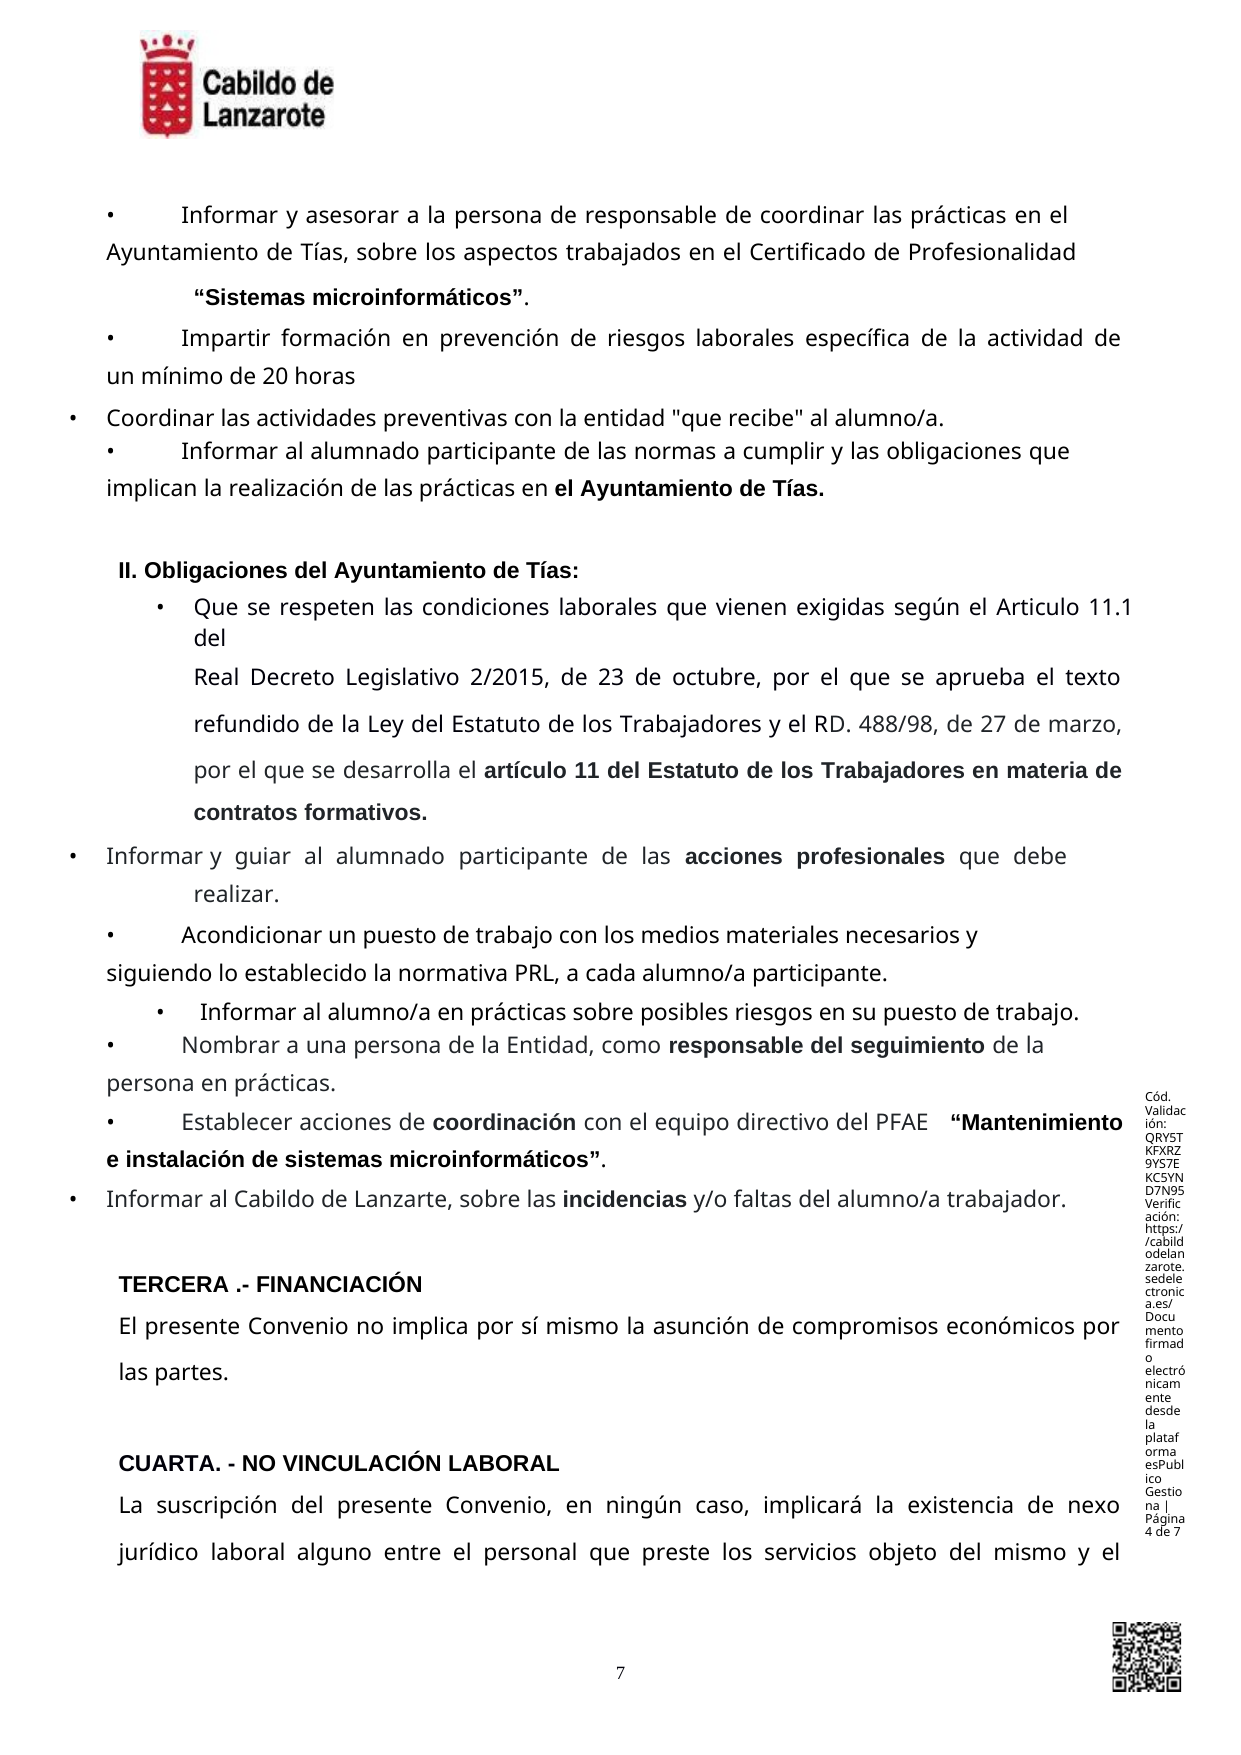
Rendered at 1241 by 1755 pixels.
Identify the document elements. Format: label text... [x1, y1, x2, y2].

list Impartir formación en prevención de riesgos laborales específica de la actividad de un mínimo de 20 horas [106, 322, 1122, 391]
list Verificación: https://cabildodelanzarote.sedelectronica.es/ [1145, 1198, 1186, 1311]
list Informar y asesorar a la persona de responsable de coordinar las prácticas en el Ayuntamiento de Tías, sobre los aspectos trabajados en el Certificado de Profesionalidad [106, 199, 1122, 268]
list Documento firmado electrónicamente desde la plataforma esPublico Gestiona | Página 4 de 7 [1145, 1311, 1186, 1539]
list [1143, 1089, 1186, 1612]
picture [1112, 1622, 1182, 1692]
list Cód. Validación: QRY5TKFXRZ9YS7EKC5YND7N95 [1145, 1091, 1186, 1198]
text La suscripción del presente Convenio, en ningún caso, implicará la existencia de nexo jurídico laboral alguno entre el personal que preste los servicios objeto del mismo y el [118, 1489, 1121, 1567]
list Que se respeten las condiciones laborales que vienen exigidas según el Articulo 11.1 del [156, 591, 1134, 653]
text Real Decreto Legislativo 2/2015, de 23 de octubre, por el que se aprueba el texto refundido de la Ley del Estatuto de los Trabajadores y el RD. 488/98, de 27 de marzo, por el que se desarrolla el artículo 11 del Estatuto de los Trabajadores en materia de contratos formativos. [193, 661, 1122, 825]
list Acondicionar un puesto de trabajo con los medios materiales necesarios y siguiendo lo establecido la normativa PRL, a cada alumno/a participante. [106, 919, 1077, 988]
picture [139, 30, 335, 139]
list Establecer acciones de coordinación con el equipo directivo del PFAE “Mantenimiento e instalación de sistemas microinformáticos”. [106, 1106, 1123, 1174]
list Informar al Cabildo de Lanzarte, sobre las incidencias y/o faltas del alumno/a trabajador. [69, 1183, 1134, 1214]
list Coordinar las actividades preventivas con la entidad "que recibe" al alumno/a. [69, 402, 1134, 433]
subtitle CUARTA. - NO VINCULACIÓN LABORAL [118, 1450, 1134, 1476]
text realizar. [193, 878, 1134, 909]
subtitle TERCERA .- FINANCIACIÓN [118, 1271, 1134, 1297]
text El presente Convenio no implica por sí mismo la asunción de compromisos económicos por las partes. [118, 1310, 1121, 1388]
subtitle Obligaciones del Ayuntamiento de Tías: [118, 557, 1134, 583]
list Informar al alumno/a en prácticas sobre posibles riesgos en su puesto de trabajo. [156, 996, 1134, 1027]
subtitle “Sistemas microinformáticos”. [193, 281, 1134, 313]
list Informar al alumnado participante de las normas a cumplir y las obligaciones que implican la realización de las prácticas en el Ayuntamiento de Tías. [106, 435, 1121, 503]
list Informar y guiar al alumnado participante de las acciones profesionales que debe [69, 838, 1134, 871]
list Nombrar a una persona de la Entidad, como responsable del seguimiento de la persona en prácticas. [106, 1029, 1122, 1098]
